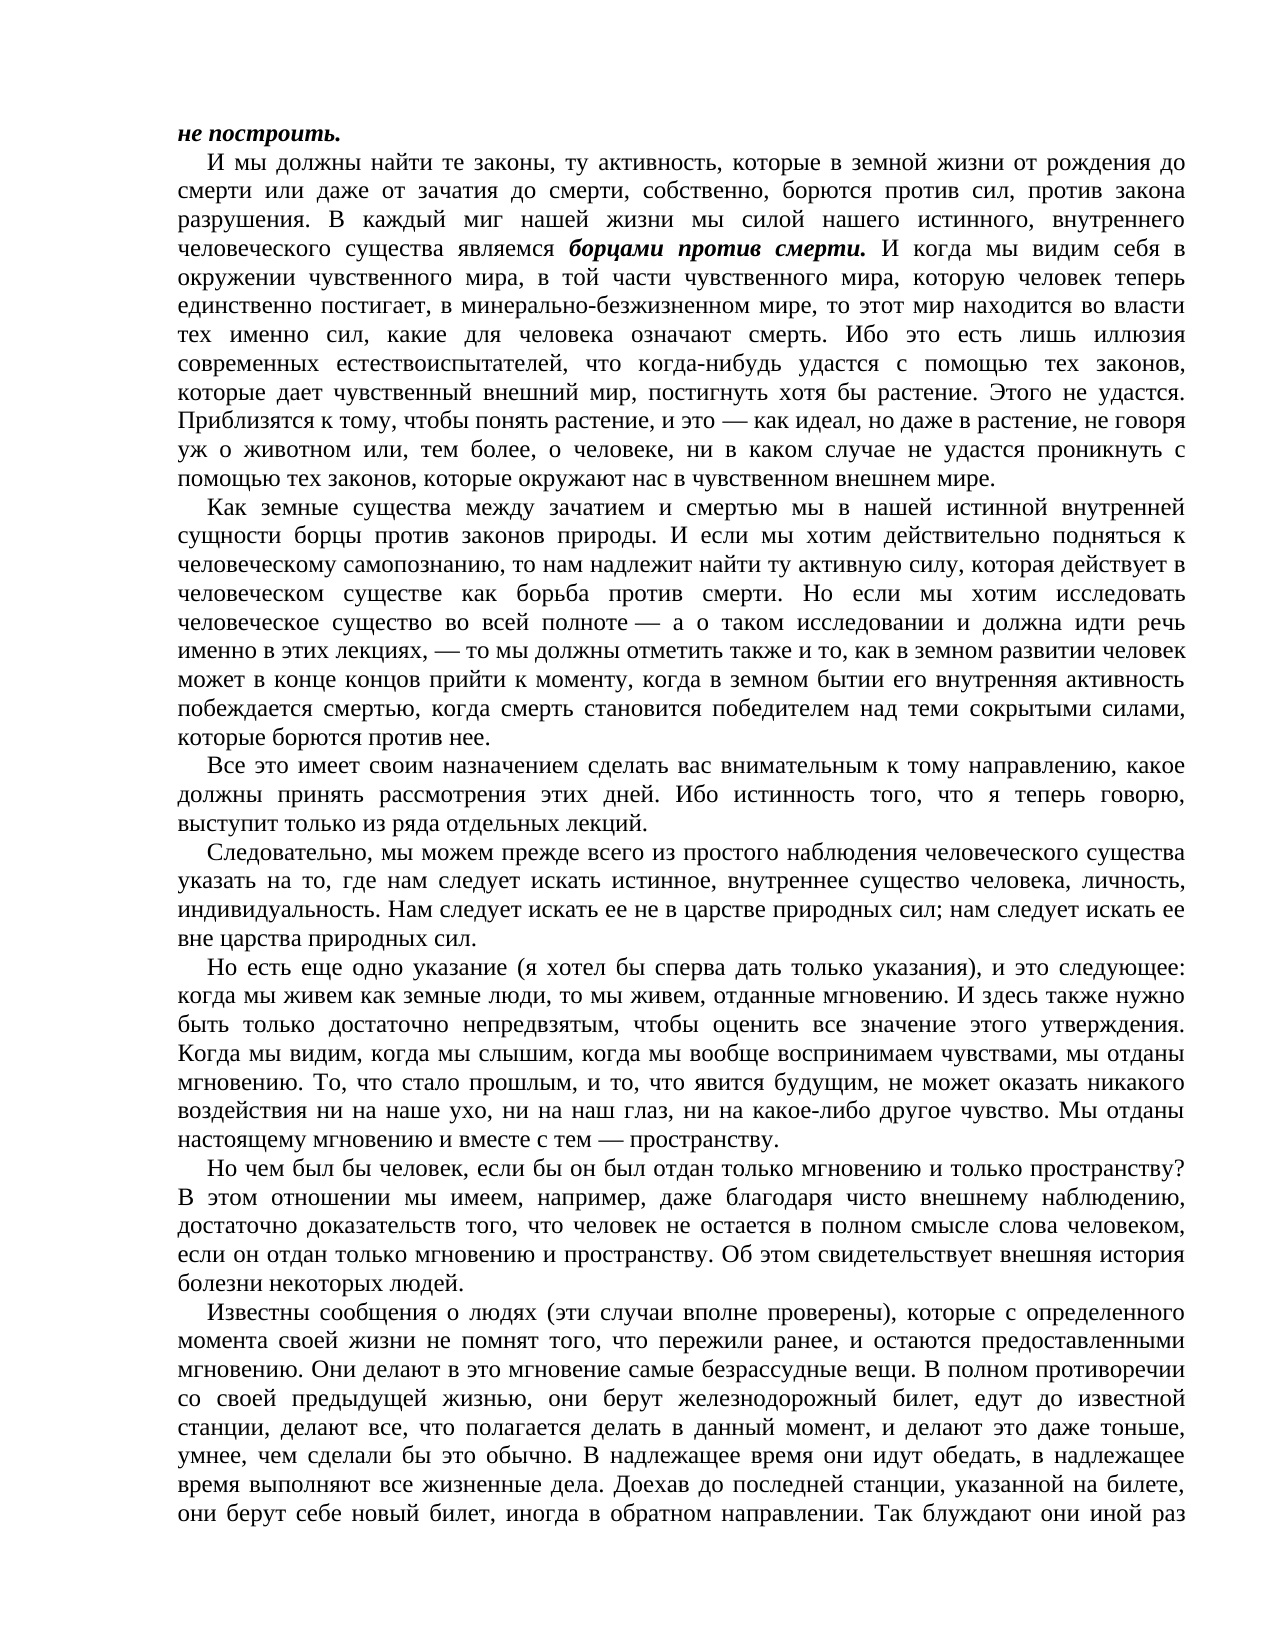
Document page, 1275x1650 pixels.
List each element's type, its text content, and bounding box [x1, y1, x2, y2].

text Следовательно, мы можем прежде всего из простого наблюдения человеческого существа указать на то, где нам следует искать истинное, внутреннее существо человека, личность, индивидуальность. Нам следует искать ее не в царстве природных сил; нам следует искать ее вне царства природных сил. [177, 837, 1186, 952]
text Как земные существа между зачатием и смертью мы в нашей истинной внутренней сущности борцы против законов природы. И если мы хотим действительно подняться к человеческому самопознанию, то нам надлежит найти ту активную силу, которая действует в человеческом существе как борьба против смерти. Но если мы хотим исследовать человеческое существо во всей полноте — а о таком исследовании и должна идти речь именно в этих лекциях, — то мы должны отметить также и то, как в земном развитии человек может в конце концов прийти к моменту, когда в земном бытии его внутренняя активность побеждается смертью, когда смерть становится победителем над теми сокрытыми силами, которые борются против нее. [177, 492, 1186, 751]
text Все это имеет своим назначением сделать вас внимательным к тому направлению, какое должны принять рассмотрения этих дней. Ибо истинность того, что я теперь говорю, выступит только из ряда отдельных лекций. [177, 751, 1186, 837]
text И мы должны найти те законы, ту активность, которые в земной жизни от рождения до смерти или даже от зачатия до смерти, собственно, борются против сил, против закона разрушения. В каждый миг нашей жизни мы силой нашего истинного, внутреннего человеческого существа являемся борцами против смерти. И когда мы видим себя в окружении чувственного мира, в той части чувственного мира, которую человек теперь единственно постигает, в минерально-безжизненном мире, то этот мир находится во власти тех именно сил, какие для человека означают смерть. Ибо это есть лишь иллюзия современных естествоиспытателей, что когда-нибудь удастся с помощью тех законов, которые дает чувственный внешний мир, постигнуть хотя бы растение. Этого не удастся. Приблизятся к тому, чтобы понять растение, и это — как идеал, но даже в растение, не говоря уж о животном или, тем более, о человеке, ни в каком случае не удастся проникнуть с помощью тех законов, которые окружают нас в чувственном внешнем мире. [177, 147, 1186, 492]
text Но чем был бы человек, если бы он был отдан только мгновению и только пространству? В этом отношении мы имеем, например, даже благодаря чисто внешнему наблюдению, достаточно доказательств того, что человек не остается в полном смысле слова человеком, если он отдан только мгновению и пространству. Об этом свидетельствует внешняя история болезни некоторых людей. [177, 1153, 1186, 1297]
text Но есть еще одно указание (я хотел бы сперва дать только указания), и это следующее: когда мы живем как земные люди, то мы живем, отданные мгновению. И здесь также нужно быть только достаточно непредвзятым, чтобы оценить все значение этого утверждения. Когда мы видим, когда мы слышим, когда мы вообще воспринимаем чувствами, мы отданы мгновению. То, что стало прошлым, и то, что явится будущим, не может оказать никакого воздействия ни на наше ухо, ни на наш глаз, ни на какое-либо другое чувство. Мы отданы настоящему мгновению и вместе с тем — пространству. [177, 952, 1186, 1153]
text Известны сообщения о людях (эти случаи вполне проверены), которые с определенного момента своей жизни не помнят того, что пережили ранее, и остаются предоставленными мгновению. Они делают в это мгновение самые безрассудные вещи. В полном противоречии со своей предыдущей жизнью, они берут железнодорожный билет, едут до известной станции, делают все, что полагается делать в данный момент, и делают это даже тоньше, умнее, чем сделали бы это обычно. В надлежащее время они идут обедать, в надлежащее время выполняют все жизненные дела. Доехав до последней станции, указанной на билете, они берут себе новый билет, иногда в обратном направлении. Так блуждают они иной раз [177, 1297, 1186, 1527]
text не построить. [177, 118, 1186, 147]
